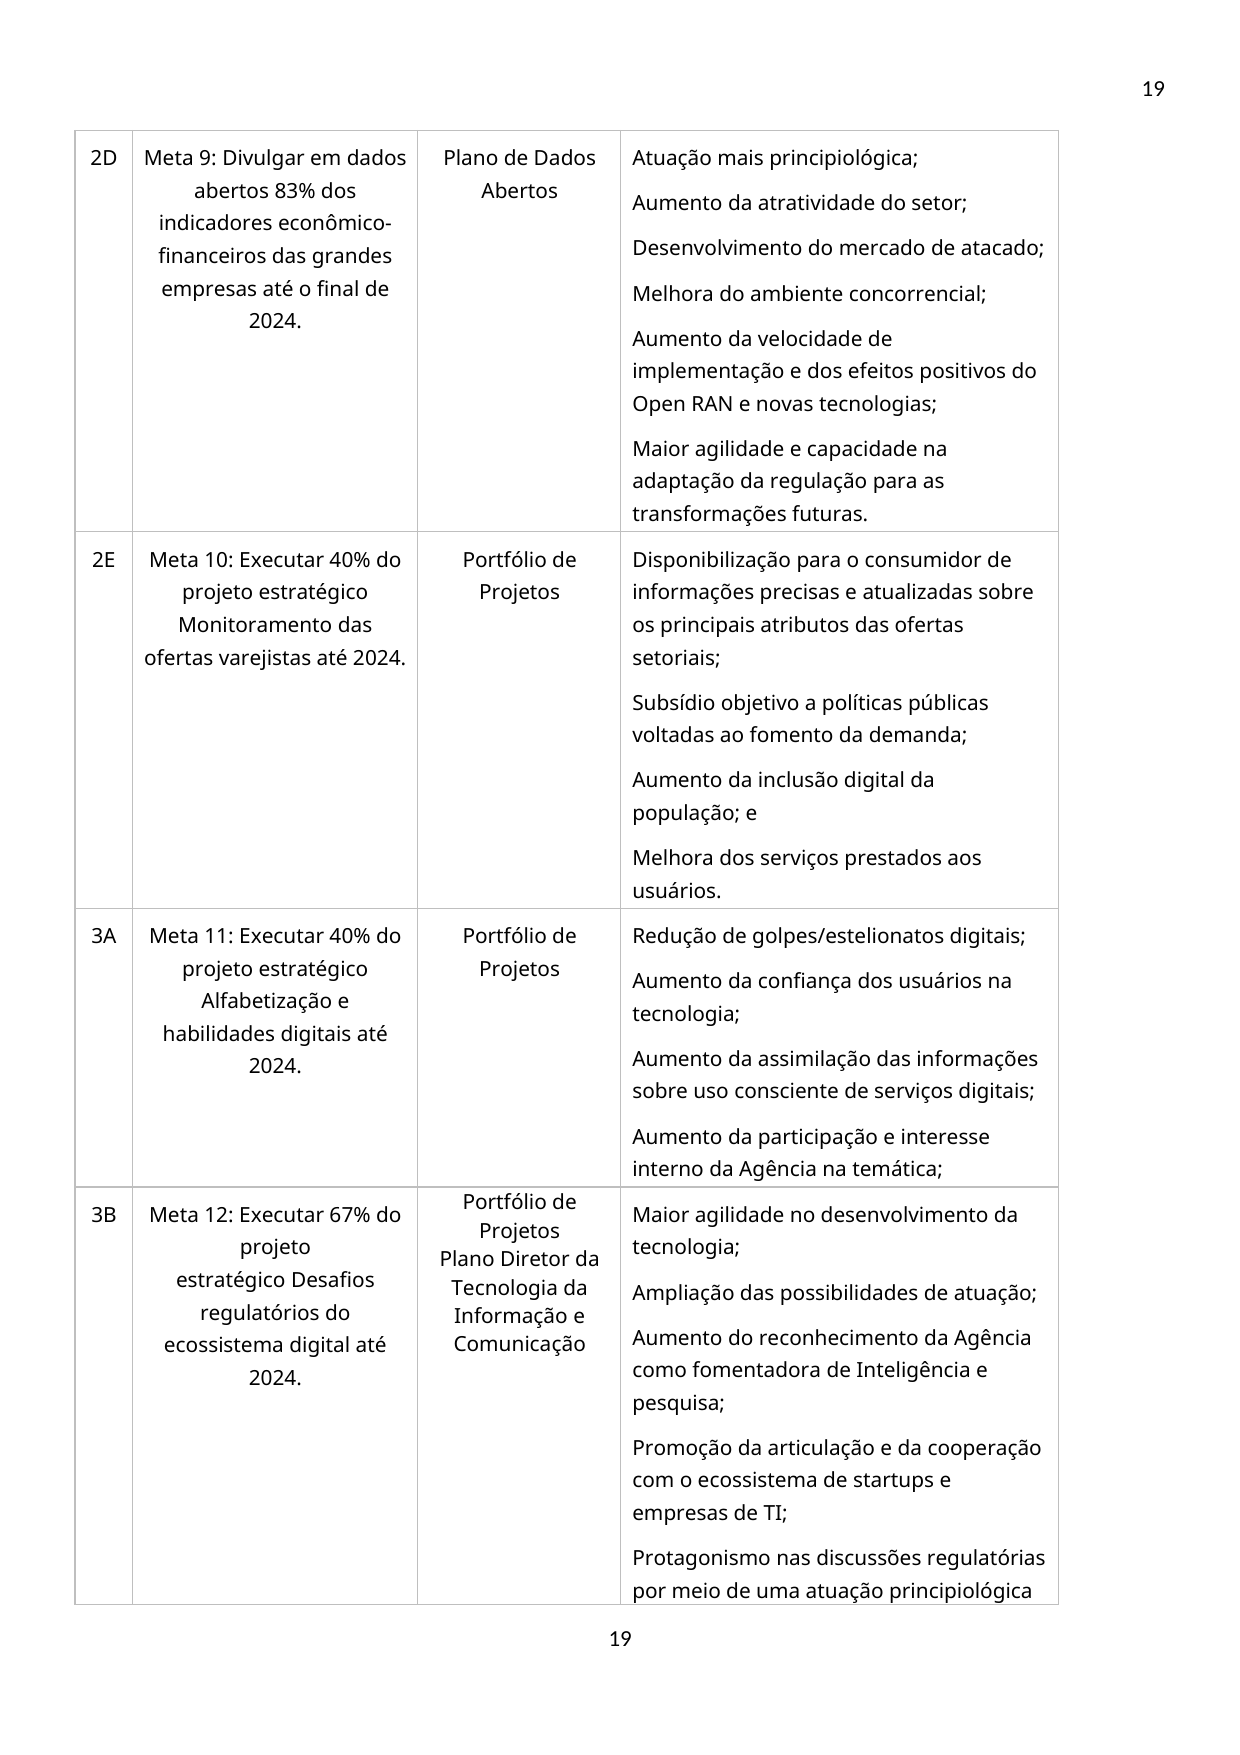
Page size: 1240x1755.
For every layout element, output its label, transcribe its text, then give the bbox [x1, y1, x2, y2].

table_cell Maior agilidade no desenvolvimento da tecnologia; Ampliação das possibilidades de atuação; Aumento do reconhecimento da Agência como fomentadora de Inteligência e pesquisa; Promoção da articulação e da cooperação com o ecossistema de startups e empresas de TI; Protagonismo nas discussões regulatórias por meio de uma atuação principiológica [621, 1188, 1058, 1604]
table_cell 3A [76, 909, 132, 1186]
table_cell Meta 9: Divulgar em dados abertos 83% dos indicadores econômico-financeiros das grandes empresas até o final de 2024. [133, 131, 417, 531]
table_cell 2D [76, 131, 132, 531]
table_cell 3B [76, 1188, 132, 1604]
table_cell Plano de Dados Abertos [418, 131, 620, 531]
table_cell Redução de golpes/estelionatos digitais; Aumento da confiança dos usuários na tecnologia; Aumento da assimilação das informações sobre uso consciente de serviços digitais; Aumento da participação e interesse interno da Agência na temática; [621, 909, 1058, 1186]
table_cell Atuação mais principiológica; Aumento da atratividade do setor; Desenvolvimento do mercado de atacado; Melhora do ambiente concorrencial; Aumento da velocidade de implementação e dos efeitos positivos do Open RAN e novas tecnologias; Maior agilidade e capacidade na adaptação da regulação para as transformações futuras. [621, 131, 1058, 531]
table_cell Meta 12: Executar 67% do projeto estratégico Desafios regulatórios do ecossistema digital até 2024. [133, 1188, 417, 1604]
table_cell Portfólio de Projetos [418, 909, 620, 1186]
table_cell Portfólio de Projetos Plano Diretor da Tecnologia da Informação e Comunicação [418, 1188, 620, 1604]
table_cell Disponibilização para o consumidor de informações precisas e atualizadas sobre os principais atributos das ofertas setoriais; Subsídio objetivo a políticas públicas voltadas ao fomento da demanda; Aumento da inclusão digital da população; e Melhora dos serviços prestados aos usuários. [621, 532, 1058, 908]
table_cell Portfólio de Projetos [418, 532, 620, 908]
table_cell Meta 10: Executar 40% do projeto estratégico Monitoramento das ofertas varejistas até 2024. [133, 532, 417, 908]
table_cell 2E [76, 532, 132, 908]
table_cell Meta 11: Executar 40% do projeto estratégico Alfabetização e habilidades digitais até 2024. [133, 909, 417, 1186]
